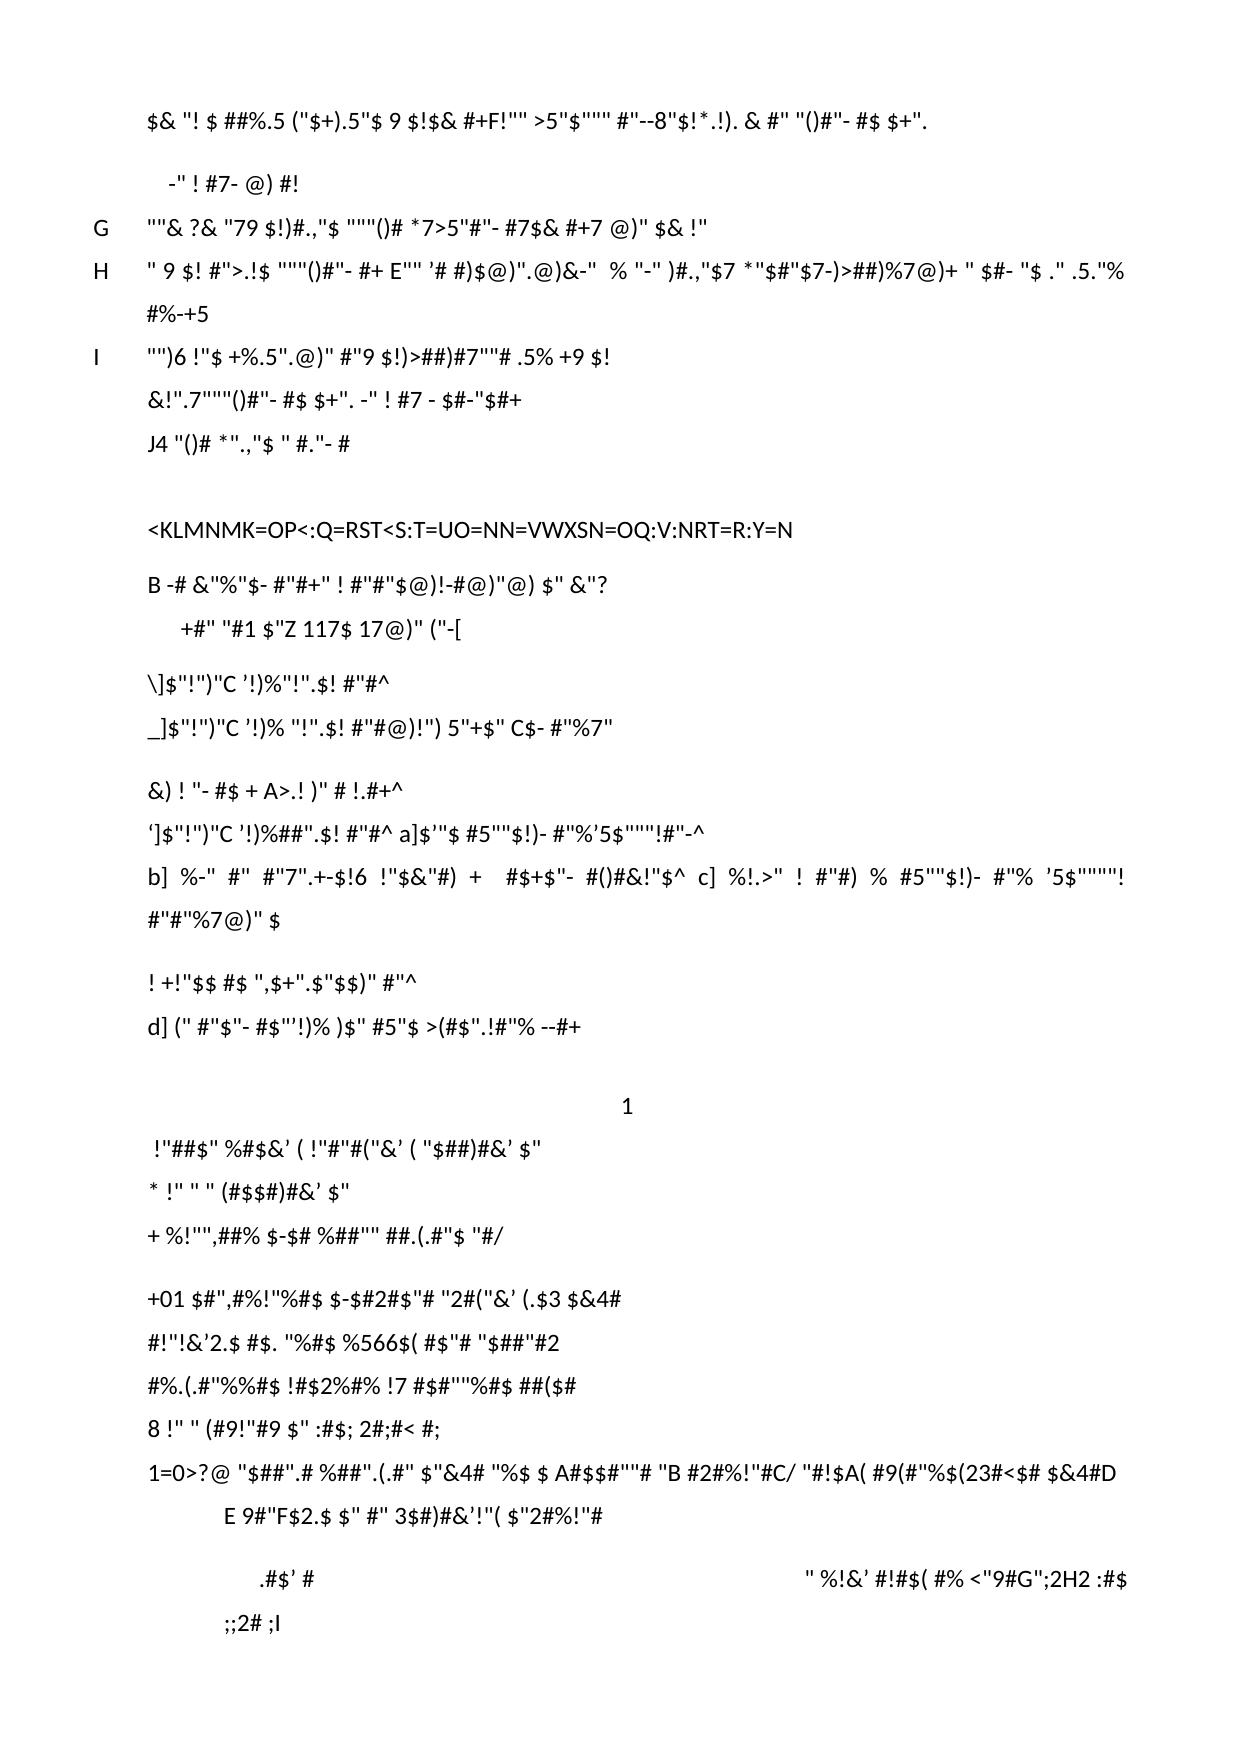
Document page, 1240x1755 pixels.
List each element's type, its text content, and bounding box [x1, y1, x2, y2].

text 1 [147, 1090, 1106, 1121]
text * !" " " (#$$#)#&’ $" [147, 1176, 1127, 1207]
text &) ! "- #$ + A>.! )" # !.#+^ [147, 775, 1127, 806]
text J4 "()# *".,"$ " #."- # [147, 428, 1127, 458]
text ‘]$"!")"C ’!)%##".$! #"#^ a]$’"$ #5""$!)- #"%’5$"""!#"-^ [147, 818, 781, 849]
list "")6 !"$ +%.5".@)" #"9 $!)>##)#7""# .5% +9 $! [93, 341, 1127, 371]
text &!".7"""()#"- #$ $+". -" ! #7 - $#-"$#+ [147, 384, 1127, 415]
text 8 !" " (#9!"#9 $" :#$; 2#;#< #; [147, 1413, 1127, 1444]
list ""& ?& "79 $!)#.,"$ """()# *7>5"#"- #7$& #+7 @)" $& !" [93, 212, 1127, 242]
text \]$"!")"C ’!)%"!".$! #"#^ [147, 668, 1127, 699]
text +#" "#1 $"Z 117$ 17@)" ("-[ [181, 613, 1127, 643]
text d] (" #"$"- #$"’!)% )$" #5"$ >(#$".!#"% --#+ [147, 1011, 1127, 1041]
text #!"!&’2.$ #$. "%#$ %566$( #$"# "$##"#2 [147, 1327, 1127, 1357]
text ! +!"$$ #$ ",$+".$"$$)" #"^ [147, 967, 1127, 998]
text _]$"!")"C ’!)% "!".$! #"#@)!") 5"+$" C$- #"%7" [147, 712, 1127, 742]
text +01 $#",#%!"%#$ $-$#2#$"# "2#("&’ (.$3 $&4# [147, 1283, 1127, 1314]
list " 9 $! #">.!$ """()#"- #+ E"" ’# #)$@)".@)&-" % "-" )#.,"$7 *"$#"$7-)>##)%7@)+ " $#- "$ ." .5."% #%-+5 [93, 255, 1127, 328]
text b] %-" #" #"7".+-$!6 !"$&"#) + #$+$"- #()#&!"$^ c] %!.>" ! #"#) % #5""$!)- #"% ’5$""""! #"#"%7@)" $ [147, 861, 1127, 934]
text $& "! $ ##%.5 ("$+).5"$ 9 $!$& #+F!"" >5"$""" #"--8"$!*.!). & #" "()#"- #$ $+". [146, 105, 1106, 136]
text 1=0>?@ "$##".# %##".(.#" $"&4# "%$ $ A#$$#""# "B #2#%!"#C/ "#!$A( #9(#"%$(23#<$# $&4#D [147, 1457, 1127, 1487]
text <KLMNMK=OP<:Q=RST<S:T=UO=NN=VWXSN=OQ:V:NRT=R:Y=N [147, 514, 1127, 544]
text #%.(.#"%%#$ !#$2%#% !7 #$#""%#$ ##($# [147, 1370, 1127, 1401]
text + %!"",##% $-$# %##"" ##.(.#"$ "#/ [147, 1220, 1127, 1250]
text ;;2# ;I [223, 1607, 1127, 1637]
text !"##$" %#$&’ ( !"#"#("&’ ( "$##)#&’ $" [147, 1133, 1127, 1163]
text E 9#"F$2.$ $" #" 3$#)#&’!"( $"2#%!"# [223, 1500, 1127, 1531]
text .#$’ # " %!&’ #!#$( #% <"9#G";2H2 :#$ [146, 1563, 1128, 1594]
text -" ! #7- @) #! [168, 168, 1127, 199]
text B -# &"%"$- #"#+" ! #"#"$@)!-#@)"@) $" &"? [147, 569, 1127, 600]
